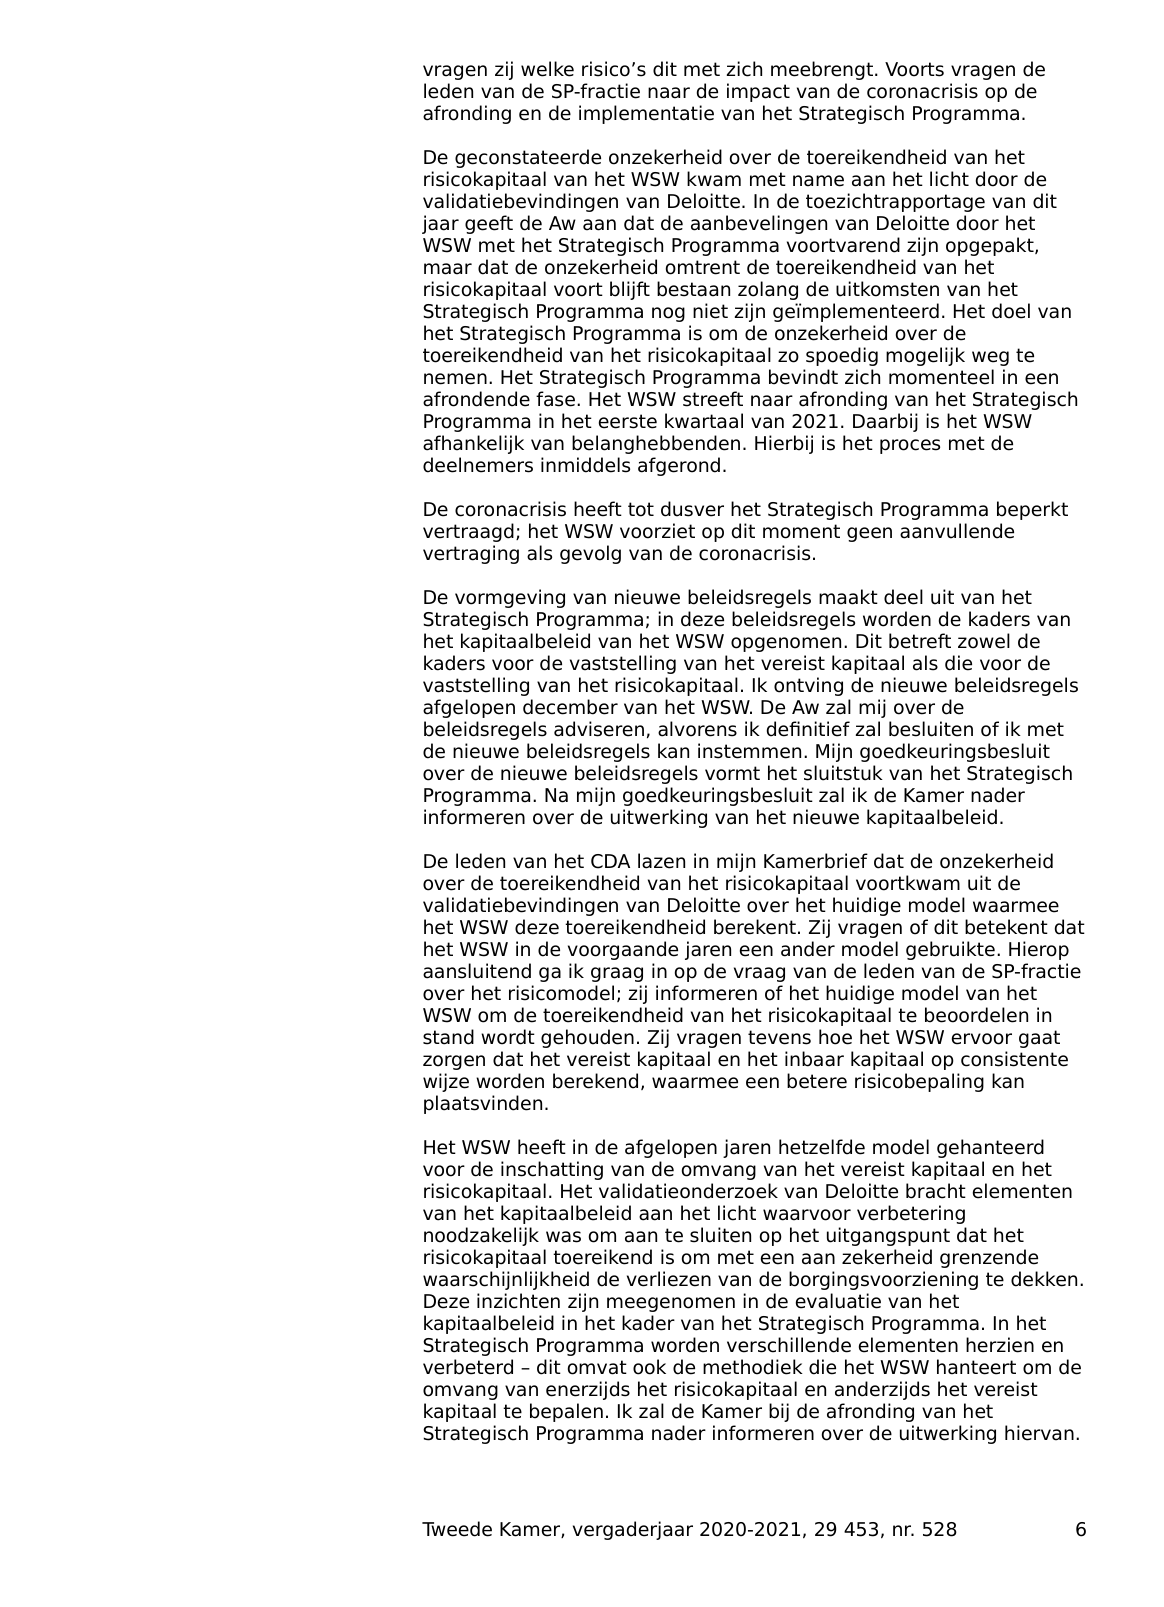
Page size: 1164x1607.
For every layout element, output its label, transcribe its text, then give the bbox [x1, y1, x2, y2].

text Het WSW heeft in de afgelopen jaren hetzelfde model gehanteerd voor de inschatting van de omvang van het vereist kapitaal en het risicokapitaal. Het validatieonderzoek van Deloitte bracht elementen van het kapitaalbeleid aan het licht waarvoor verbetering noodzakelijk was om aan te sluiten op het uitgangspunt dat het risicokapitaal toereikend is om met een aan zekerheid grenzende waarschijnlijkheid de verliezen van de borgingsvoorziening te dekken. Deze inzichten zijn meegenomen in de evaluatie van het kapitaalbeleid in het kader van het Strategisch Programma. In het Strategisch Programma worden verschillende elementen herzien en verbeterd – dit omvat ook de methodiek die het WSW hanteert om de omvang van enerzijds het risicokapitaal en anderzijds het vereist kapitaal te bepalen. Ik zal de Kamer bij de afronding van het Strategisch Programma nader informeren over de uitwerking hiervan. [422, 1137, 1087, 1445]
text De coronacrisis heeft tot dusver het Strategisch Programma beperkt vertraagd; het WSW voorziet op dit moment geen aanvullende vertraging als gevolg van de coronacrisis. [422, 499, 1087, 565]
text De vormgeving van nieuwe beleidsregels maakt deel uit van het Strategisch Programma; in deze beleidsregels worden de kaders van het kapitaalbeleid van het WSW opgenomen. Dit betreft zowel de kaders voor de vaststelling van het vereist kapitaal als die voor de vaststelling van het risicokapitaal. Ik ontving de nieuwe beleidsregels afgelopen december van het WSW. De Aw zal mij over de beleidsregels adviseren, alvorens ik definitief zal besluiten of ik met de nieuwe beleidsregels kan instemmen. Mijn goedkeuringsbesluit over de nieuwe beleidsregels vormt het sluitstuk van het Strategisch Programma. Na mijn goedkeuringsbesluit zal ik de Kamer nader informeren over de uitwerking van het nieuwe kapitaalbeleid. [422, 587, 1087, 829]
text vragen zij welke risico’s dit met zich meebrengt. Voorts vragen de leden van de SP-fractie naar de impact van de coronacrisis op de afronding en de implementatie van het Strategisch Programma. [422, 59, 1087, 125]
text De geconstateerde onzekerheid over de toereikendheid van het risicokapitaal van het WSW kwam met name aan het licht door de validatiebevindingen van Deloitte. In de toezichtrapportage van dit jaar geeft de Aw aan dat de aanbevelingen van Deloitte door het WSW met het Strategisch Programma voortvarend zijn opgepakt, maar dat de onzekerheid omtrent de toereikendheid van het risicokapitaal voort blijft bestaan zolang de uitkomsten van het Strategisch Programma nog niet zijn geïmplementeerd. Het doel van het Strategisch Programma is om de onzekerheid over de toereikendheid van het risicokapitaal zo spoedig mogelijk weg te nemen. Het Strategisch Programma bevindt zich momenteel in een afrondende fase. Het WSW streeft naar afronding van het Strategisch Programma in het eerste kwartaal van 2021. Daarbij is het WSW afhankelijk van belanghebbenden. Hierbij is het proces met de deelnemers inmiddels afgerond. [422, 147, 1087, 477]
text De leden van het CDA lazen in mijn Kamerbrief dat de onzekerheid over de toereikendheid van het risicokapitaal voortkwam uit de validatiebevindingen van Deloitte over het huidige model waarmee het WSW deze toereikendheid berekent. Zij vragen of dit betekent dat het WSW in de voorgaande jaren een ander model gebruikte. Hierop aansluitend ga ik graag in op de vraag van de leden van de SP-fractie over het risicomodel; zij informeren of het huidige model van het WSW om de toereikendheid van het risicokapitaal te beoordelen in stand wordt gehouden. Zij vragen tevens hoe het WSW ervoor gaat zorgen dat het vereist kapitaal en het inbaar kapitaal op consistente wijze worden berekend, waarmee een betere risicobepaling kan plaatsvinden. [422, 851, 1087, 1115]
